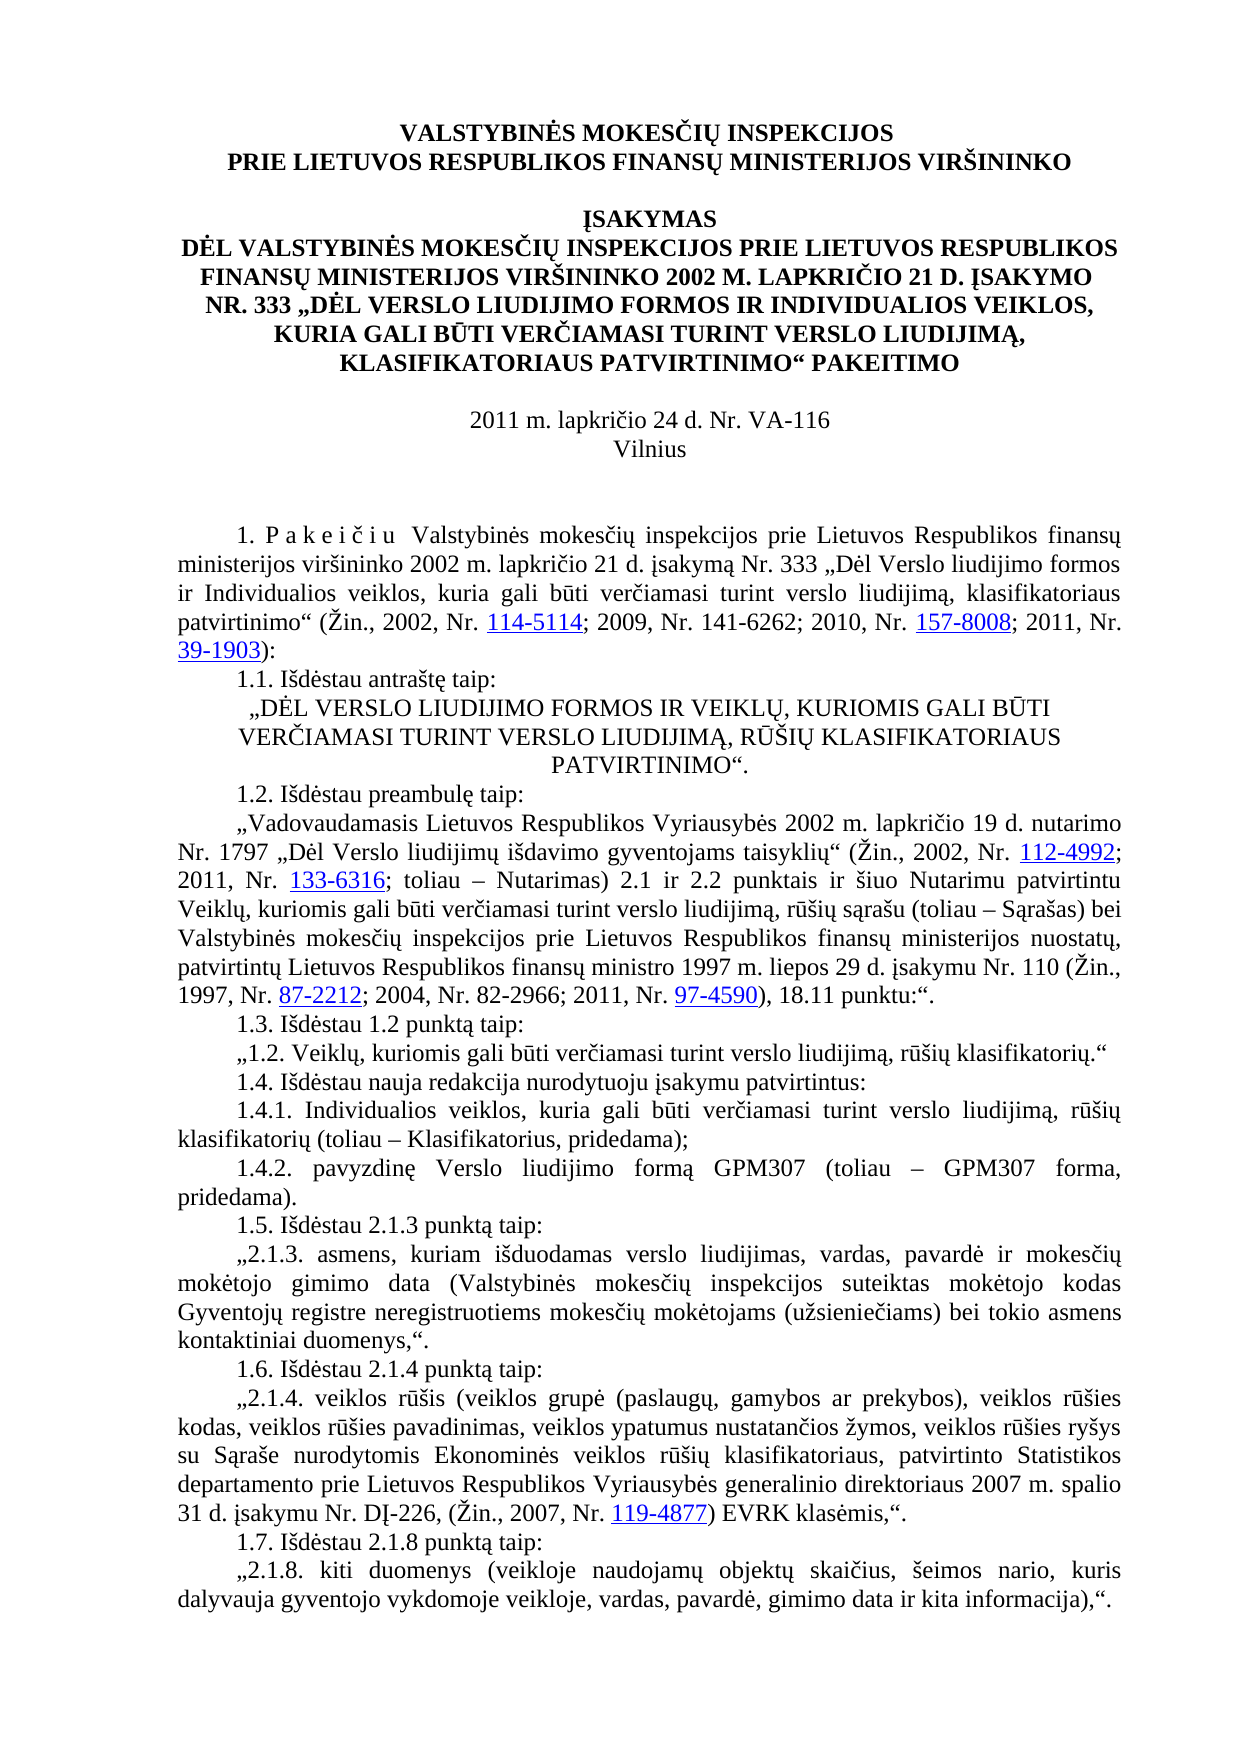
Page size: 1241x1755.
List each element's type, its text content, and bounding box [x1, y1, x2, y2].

text DĖL VALSTYBINĖS MOKESČIŲ INSPEKCIJOS PRIE LIETUVOS RESPUBLIKOS FINANSŲ MINISTERIJOS VIRŠININKO 2002 M. LAPKRIČIO 21 D. ĮSAKYMO NR. 333 „DĖL VERSLO LIUDIJIMO FORMOS IR INDIVIDUALIOS VEIKLOS, KURIA GALI BŪTI VERČIAMASI TURINT VERSLO LIUDIJIMĄ, KLASIFIKATORIAUS PATVIRTINIMO“ PAKEITIMO [177, 233, 1122, 377]
text „2.1.4. veiklos rūšis (veiklos grupė (paslaugų, gamybos ar prekybos), veiklos rūšies kodas, veiklos rūšies pavadinimas, veiklos ypatumus nustatančios žymos, veiklos rūšies ryšys su Sąraše nurodytomis Ekonominės veiklos rūšių klasifikatoriaus, patvirtinto Statistikos departamento prie Lietuvos Respublikos Vyriausybės generalinio direktoriaus 2007 m. spalio 31 d. įsakymu Nr. DĮ-226, (Žin., 2007, Nr. 119-4877) EVRK klasėmis,“. [177, 1383, 1122, 1527]
text „Vadovaudamasis Lietuvos Respublikos Vyriausybės 2002 m. lapkričio 19 d. nutarimo Nr. 1797 „Dėl Verslo liudijimų išdavimo gyventojams taisyklių“ (Žin., 2002, Nr. 112-4992; 2011, Nr. 133-6316; toliau – Nutarimas) 2.1 ir 2.2 punktais ir šiuo Nutarimu patvirtintu Veiklų, kuriomis gali būti verčiamasi turint verslo liudijimą, rūšių sąrašu (toliau – Sąrašas) bei Valstybinės mokesčių inspekcijos prie Lietuvos Respublikos finansų ministerijos nuostatų, patvirtintų Lietuvos Respublikos finansų ministro 1997 m. liepos 29 d. įsakymu Nr. 110 (Žin., 1997, Nr. 87-2212; 2004, Nr. 82-2966; 2011, Nr. 97-4590), 18.11 punktu:“. [177, 808, 1122, 1009]
text PRIE LIETUVOS RESPUBLIKOS FINANSŲ MINISTERIJOS VIRŠININKO [177, 147, 1122, 176]
text 1.6. Išdėstau 2.1.4 punktą taip: [177, 1354, 1122, 1383]
text Vilnius [177, 434, 1122, 463]
text 1.1. Išdėstau antraštę taip: [177, 664, 1122, 693]
text „2.1.8. kiti duomenys (veikloje naudojamų objektų skaičius, šeimos nario, kuris dalyvauja gyventojo vykdomoje veikloje, vardas, pavardė, gimimo data ir kita informacija),“. [177, 1556, 1122, 1613]
text „DĖL VERSLO LIUDIJIMO FORMOS IR VEIKLŲ, KURIOMIS GALI BŪTI VERČIAMASI TURINT VERSLO LIUDIJIMĄ, RŪŠIŲ KLASIFIKATORIAUS PATVIRTINIMO“. [177, 693, 1122, 779]
text 1.4. Išdėstau nauja redakcija nurodytuoju įsakymu patvirtintus: [177, 1067, 1122, 1096]
text 1.4.2. pavyzdinę Verslo liudijimo formą GPM307 (toliau – GPM307 forma, pridedama). [177, 1153, 1122, 1211]
text 1.3. Išdėstau 1.2 punktą taip: [177, 1009, 1122, 1038]
text „1.2. Veiklų, kuriomis gali būti verčiamasi turint verslo liudijimą, rūšių klasifikatorių.“ [177, 1038, 1122, 1067]
text 2011 m. lapkričio 24 d. Nr. VA-116 [177, 406, 1122, 434]
text 1.5. Išdėstau 2.1.3 punktą taip: [177, 1211, 1122, 1239]
text 1.4.1. Individualios veiklos, kuria gali būti verčiamasi turint verslo liudijimą, rūšių klasifikatorių (toliau – Klasifikatorius, pridedama); [177, 1096, 1122, 1153]
text „2.1.3. asmens, kuriam išduodamas verslo liudijimas, vardas, pavardė ir mokesčių mokėtojo gimimo data (Valstybinės mokesčių inspekcijos suteiktas mokėtojo kodas Gyventojų registre neregistruotiems mokesčių mokėtojams (užsieniečiams) bei tokio asmens kontaktiniai duomenys,“. [177, 1239, 1122, 1354]
text 1.2. Išdėstau preambulę taip: [177, 779, 1122, 808]
text 1.7. Išdėstau 2.1.8 punktą taip: [177, 1527, 1122, 1556]
text VALSTYBINĖS MOKESČIŲ INSPEKCIJOS [177, 118, 1122, 147]
text 1. Pakeičiu Valstybinės mokesčių inspekcijos prie Lietuvos Respublikos finansų ministerijos viršininko 2002 m. lapkričio 21 d. įsakymą Nr. 333 „Dėl Verslo liudijimo formos ir Individualios veiklos, kuria gali būti verčiamasi turint verslo liudijimą, klasifikatoriaus patvirtinimo“ (Žin., 2002, Nr. 114-5114; 2009, Nr. 141-6262; 2010, Nr. 157-8008; 2011, Nr. 39-1903): [177, 521, 1122, 664]
text ĮSAKYMAS [177, 204, 1122, 233]
